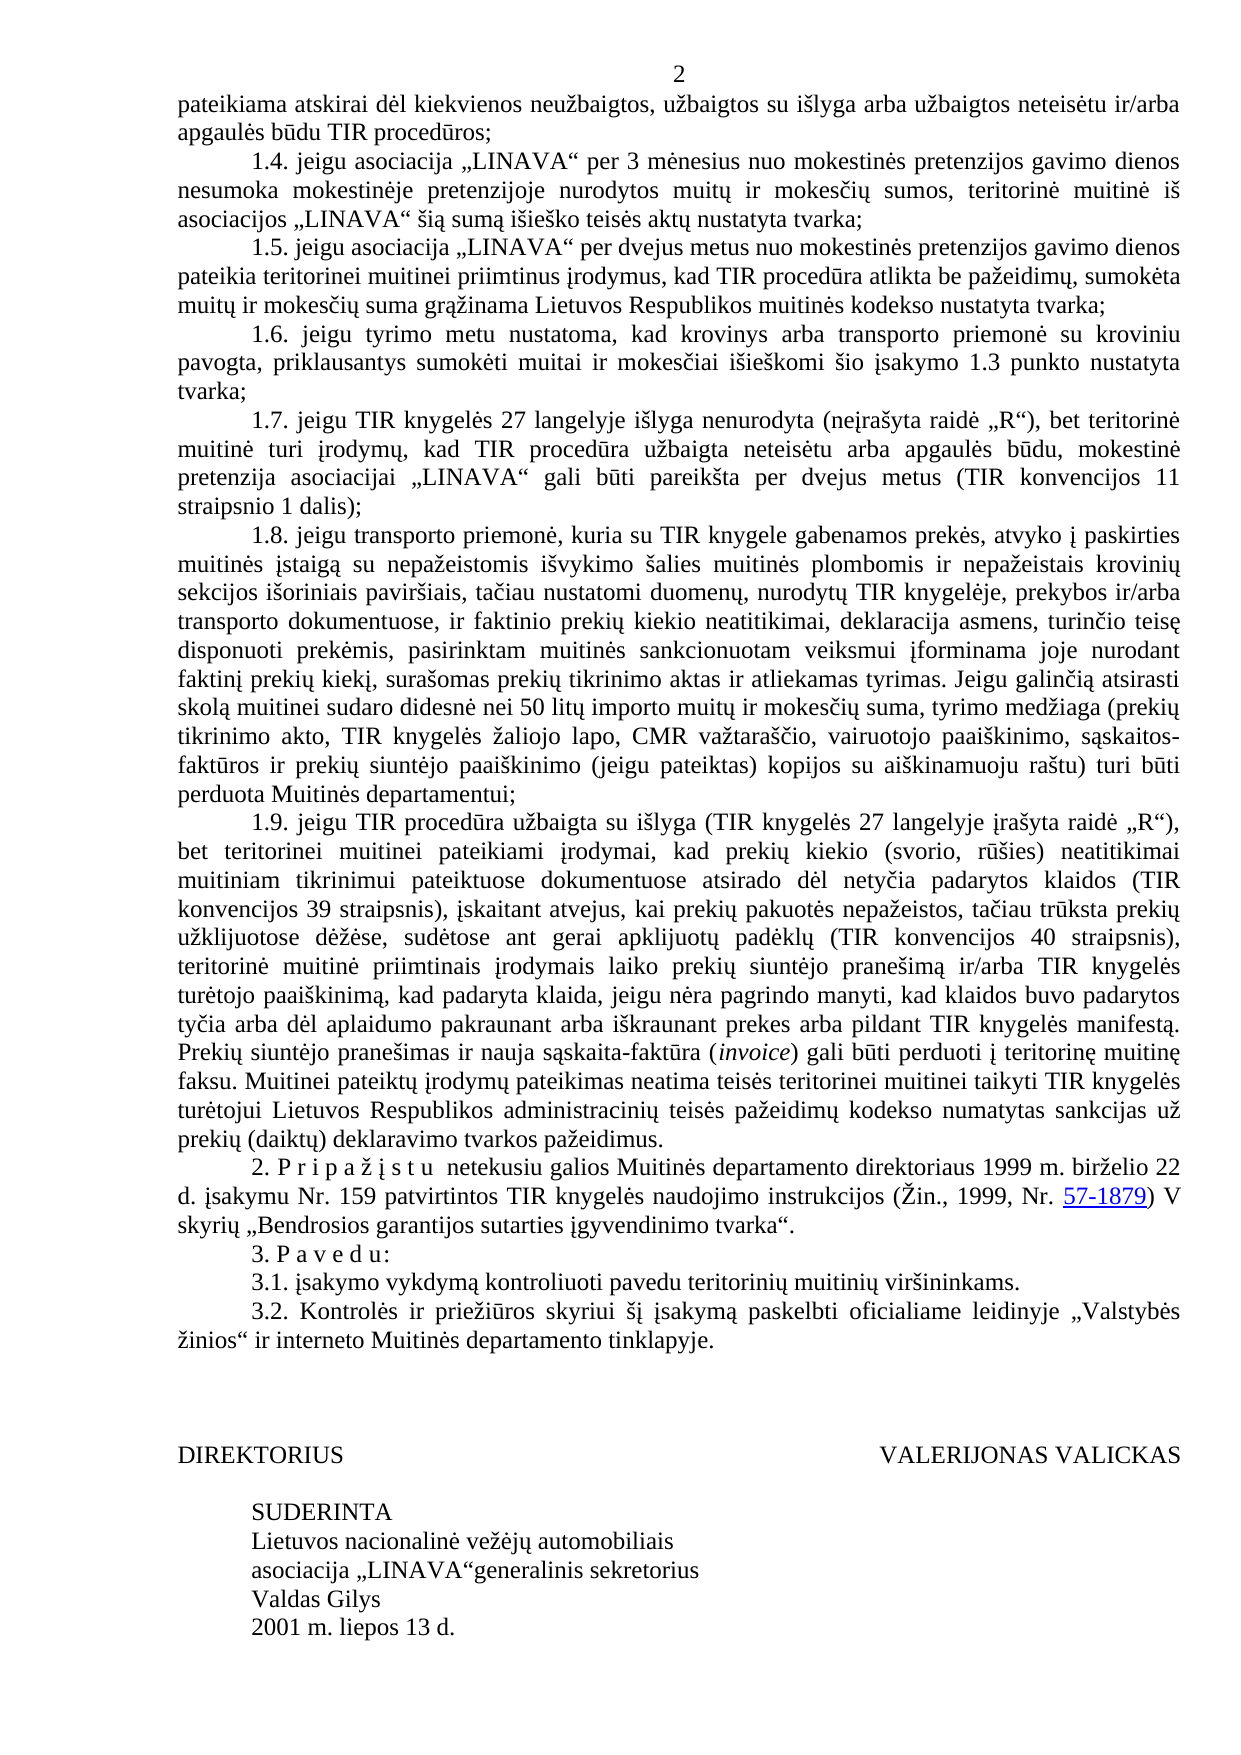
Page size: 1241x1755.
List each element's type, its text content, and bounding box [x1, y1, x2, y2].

text 3. Pavedu: [177, 1239, 1181, 1267]
text Valdas Gilys [177, 1584, 1181, 1612]
text 3.1. įsakymo vykdymą kontroliuoti pavedu teritorinių muitinių viršininkams. [177, 1267, 1181, 1296]
text DIREKTORIUS VALERIJONAS VALICKAS [177, 1440, 1181, 1469]
text 1.7. jeigu TIR knygelės 27 langelyje išlyga nenurodyta (neįrašyta raidė „R“), bet teritorinė muitinė turi įrodymų, kad TIR procedūra užbaigta neteisėtu arba apgaulės būdu, mokestinė pretenzija asociacijai „LINAVA“ gali būti pareikšta per dvejus metus (TIR konvencijos 11 straipsnio 1 dalis); [177, 405, 1181, 520]
text 1.9. jeigu TIR procedūra užbaigta su išlyga (TIR knygelės 27 langelyje įrašyta raidė „R“), bet teritorinei muitinei pateikiami įrodymai, kad prekių kiekio (svorio, rūšies) neatitikimai muitiniam tikrinimui pateiktuose dokumentuose atsirado dėl netyčia padarytos klaidos (TIR konvencijos 39 straipsnis), įskaitant atvejus, kai prekių pakuotės nepažeistos, tačiau trūksta prekių užklijuotose dėžėse, sudėtose ant gerai apklijuotų padėklų (TIR konvencijos 40 straipsnis), teritorinė muitinė priimtinais įrodymais laiko prekių siuntėjo pranešimą ir/arba TIR knygelės turėtojo paaiškinimą, kad padaryta klaida, jeigu nėra pagrindo manyti, kad klaidos buvo padarytos tyčia arba dėl aplaidumo pakraunant arba iškraunant prekes arba pildant TIR knygelės manifestą. Prekių siuntėjo pranešimas ir nauja sąskaita-faktūra (invoice) gali būti perduoti į teritorinę muitinę faksu. Muitinei pateiktų įrodymų pateikimas neatima teisės teritorinei muitinei taikyti TIR knygelės turėtojui Lietuvos Respublikos administracinių teisės pažeidimų kodekso numatytas sankcijas už prekių (daiktų) deklaravimo tvarkos pažeidimus. [177, 807, 1181, 1152]
text Lietuvos nacionalinė vežėjų automobiliais [177, 1526, 1181, 1555]
text 2. Pripažįstu netekusiu galios Muitinės departamento direktoriaus 1999 m. birželio 22 d. įsakymu Nr. 159 patvirtintos TIR knygelės naudojimo instrukcijos (Žin., 1999, Nr. 57-1879) V skyrių „Bendrosios garantijos sutarties įgyvendinimo tvarka“. [177, 1152, 1181, 1239]
text 3.2. Kontrolės ir priežiūros skyriui šį įsakymą paskelbti oficialiame leidinyje „Valstybės žinios“ ir interneto Muitinės departamento tinklapyje. [177, 1296, 1181, 1354]
text SUDERINTA [177, 1497, 1181, 1526]
text 1.6. jeigu tyrimo metu nustatoma, kad krovinys arba transporto priemonė su kroviniu pavogta, priklausantys sumokėti muitai ir mokesčiai išieškomi šio įsakymo 1.3 punkto nustatyta tvarka; [177, 319, 1181, 405]
text 1.4. jeigu asociacija „LINAVA“ per 3 mėnesius nuo mokestinės pretenzijos gavimo dienos nesumoka mokestinėje pretenzijoje nurodytos muitų ir mokesčių sumos, teritorinė muitinė iš asociacijos „LINAVA“ šią sumą išieško teisės aktų nustatyta tvarka; [177, 146, 1181, 232]
text asociacija „LINAVA“generalinis sekretorius [177, 1555, 1181, 1584]
text 1.8. jeigu transporto priemonė, kuria su TIR knygele gabenamos prekės, atvyko į paskirties muitinės įstaigą su nepažeistomis išvykimo šalies muitinės plombomis ir nepažeistais krovinių sekcijos išoriniais paviršiais, tačiau nustatomi duomenų, nurodytų TIR knygelėje, prekybos ir/arba transporto dokumentuose, ir faktinio prekių kiekio neatitikimai, deklaracija asmens, turinčio teisę disponuoti prekėmis, pasirinktam muitinės sankcionuotam veiksmui įforminama joje nurodant faktinį prekių kiekį, surašomas prekių tikrinimo aktas ir atliekamas tyrimas. Jeigu galinčią atsirasti skolą muitinei sudaro didesnė nei 50 litų importo muitų ir mokesčių suma, tyrimo medžiaga (prekių tikrinimo akto, TIR knygelės žaliojo lapo, CMR važtaraščio, vairuotojo paaiškinimo, sąskaitos-faktūros ir prekių siuntėjo paaiškinimo (jeigu pateiktas) kopijos su aiškinamuoju raštu) turi būti perduota Muitinės departamentui; [177, 520, 1181, 807]
text pateikiama atskirai dėl kiekvienos neužbaigtos, užbaigtos su išlyga arba užbaigtos neteisėtu ir/arba apgaulės būdu TIR procedūros; [177, 89, 1181, 146]
text 2001 m. liepos 13 d. [177, 1612, 1181, 1641]
text 1.5. jeigu asociacija „LINAVA“ per dvejus metus nuo mokestinės pretenzijos gavimo dienos pateikia teritorinei muitinei priimtinus įrodymus, kad TIR procedūra atlikta be pažeidimų, sumokėta muitų ir mokesčių suma grąžinama Lietuvos Respublikos muitinės kodekso nustatyta tvarka; [177, 232, 1181, 319]
